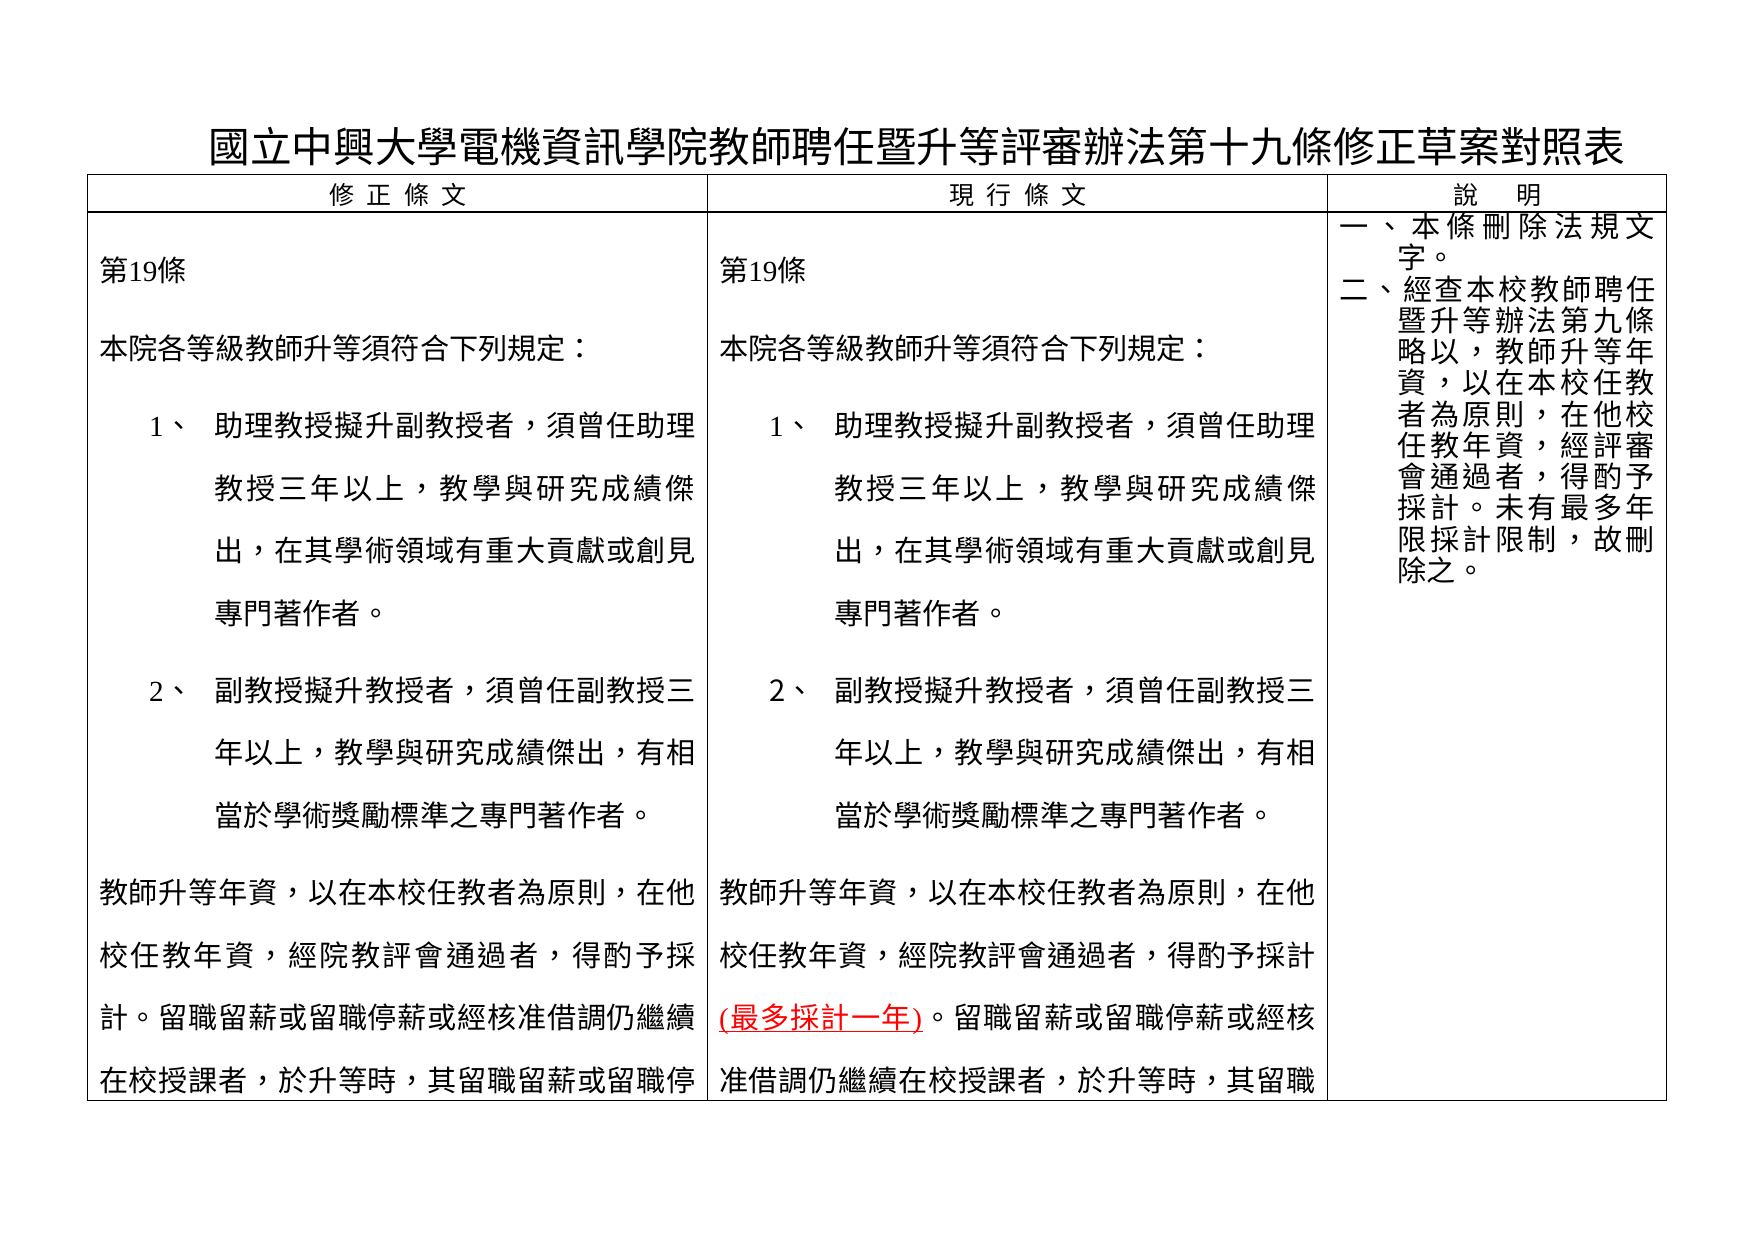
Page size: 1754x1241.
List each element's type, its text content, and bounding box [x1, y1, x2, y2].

table_cell 本院各等級教師升等須符合下列規定： 助理教授擬升副教授者，須曾任助理教授三年以上，教學與研究成績傑出，在其學術領域有重大貢獻或創見專門著作者。 副教授擬升教授者，須曾任副教授三年以上，教學與研究成績傑出，有相當於學術獎勵標準之專門著作者。 教師升等年資，以在本校任教者為原則，在他校任教年資，經院教評會通過者，得酌予採計。留職留薪或留職停薪或經核准借調仍繼續在校授課者，於升等時，其留職留薪或留職停 [88, 213, 707, 1099]
table_cell 一、本條刪除法規文字。 二、經查本校教師聘任暨升等辦法第九條略以，教師升等年資，以在本校任教者為原則，在他校任教年資，經評審會通過者，得酌予採計。未有最多年限採計限制，故刪除之。 [1328, 213, 1666, 1099]
table_header 說 明 [1328, 175, 1666, 211]
table_header 現 行 條 文 [708, 175, 1327, 211]
table_header 修 正 條 文 [88, 175, 707, 211]
text 國立中興大學電機資訊學院教師聘任暨升等評審辦法第十九條修正草案對照表 [75, 114, 1754, 174]
table_cell 本院各等級教師升等須符合下列規定： 助理教授擬升副教授者，須曾任助理教授三年以上，教學與研究成績傑出，在其學術領域有重大貢獻或創見專門著作者。 副教授擬升教授者，須曾任副教授三年以上，教學與研究成績傑出，有相當於學術獎勵標準之專門著作者。 教師升等年資，以在本校任教者為原則，在他校任教年資，經院教評會通過者，得酌予採計(最多採計一年)。留職留薪或留職停薪或經核准借調仍繼續在校授課者，於升等時，其留職 [708, 213, 1327, 1099]
